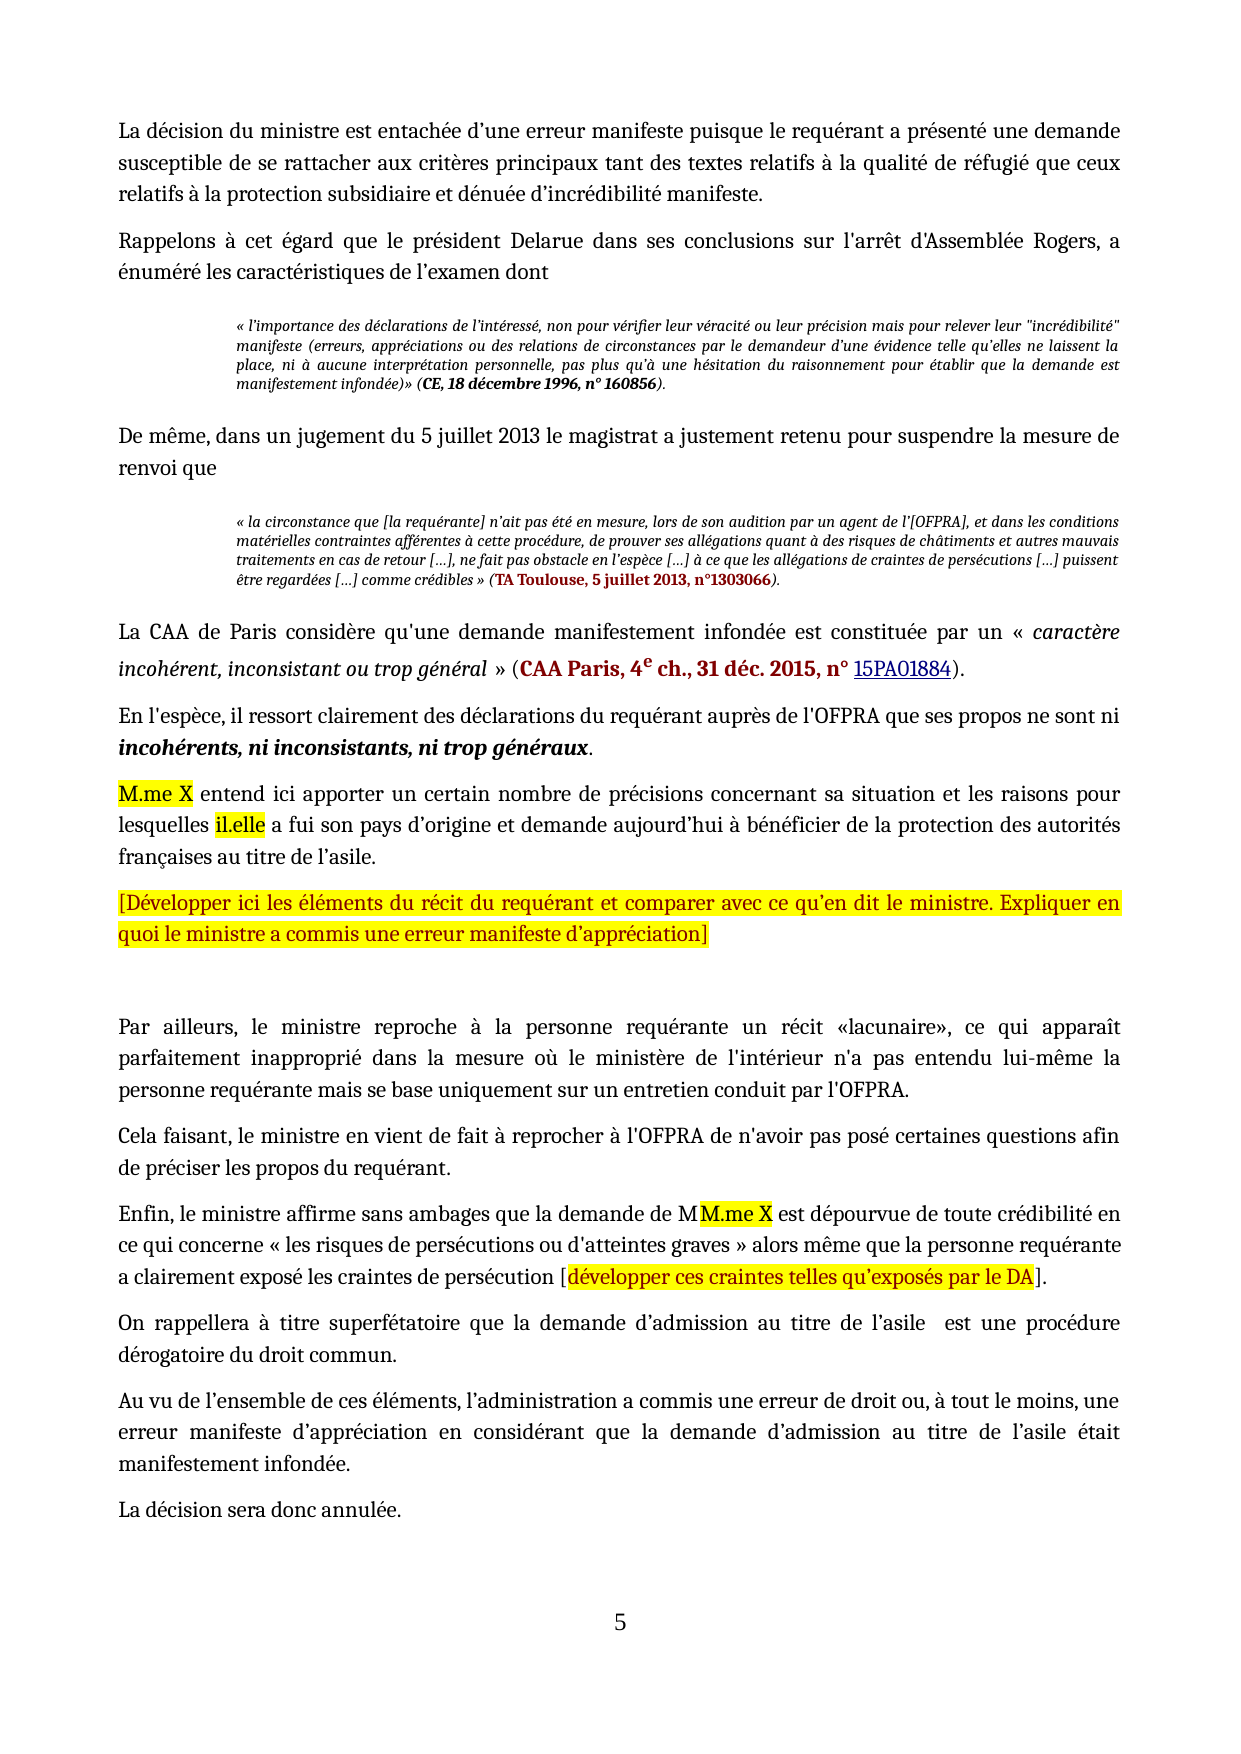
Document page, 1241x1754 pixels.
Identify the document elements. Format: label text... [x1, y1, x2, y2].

text « la circonstance que [la requérante] n’ait pas été en mesure, lors de son audition par un agent de l’[OFPRA], et dans les conditions matérielles contraintes afférentes à cette procédure, de prouver ses allégations quant à des risques de châtiments et autres mauvais traitements en cas de retour […], ne fait pas obstacle en l’espèce […] à ce que les allégations de craintes de persécutions […] puissent être regardées […] comme crédibles » (TA Toulouse, 5 juillet 2013, n°1303066). [236, 512, 1122, 589]
text Enfin, le ministre affirme sans ambages que la demande de MM.me X est dépourvue de toute crédibilité en ce qui concerne « les risques de persécutions ou d'atteintes graves » alors même que la personne requérante a clairement exposé les craintes de persécution [développer ces craintes telles qu’exposés par le DA]. [118, 1201, 1122, 1290]
text M.me X entend ici apporter un certain nombre de précisions concernant sa situation et les raisons pour lesquelles il.elle a fui son pays d’origine et demande aujourd’hui à bénéficier de la protection des autorités françaises au titre de l’asile. [118, 780, 1122, 870]
text Par ailleurs, le ministre reproche à la personne requérante un récit «lacunaire», ce qui apparaît parfaitement inapproprié dans la mesure où le ministère de l'intérieur n'a pas entendu lui-même la personne requérante mais se base uniquement sur un entretien conduit par l'OFPRA. [118, 1013, 1122, 1103]
text [Développer ici les éléments du récit du requérant et comparer avec ce qu’en dit le ministre. Expliquer en quoi le ministre a commis une erreur manifeste d’appréciation] [118, 890, 1122, 948]
text Rappelons à cet égard que le président Delarue dans ses conclusions sur l'arrêt d'Assemblée Rogers, a énuméré les caractéristiques de l’examen dont [118, 227, 1122, 285]
text La CAA de Paris considère qu'une demande manifestement infondée est constituée par un « caractère incohérent, inconsistant ou trop général » (CAA Paris, 4e ch., 31 déc. 2015, n° 15PA01884). [118, 619, 1122, 682]
text En l'espèce, il ressort clairement des déclarations du requérant auprès de l'OFPRA que ses propos ne sont ni incohérents, ni inconsistants, ni trop généraux. [118, 703, 1122, 761]
text On rappellera à titre superfétatoire que la demande d’admission au titre de l’asile est une procédure dérogatoire du droit commun. [118, 1310, 1122, 1368]
text « l’importance des déclarations de l’intéressé, non pour vérifier leur véracité ou leur précision mais pour relever leur "incrédibilité" manifeste (erreurs, appréciations ou des relations de circonstances par le demandeur d’une évidence telle qu’elles ne laissent la place, ni à aucune interprétation personnelle, pas plus qu’à une hésitation du raisonnement pour établir que la demande est manifestement infondée)» (CE, 18 décembre 1996, n° 160856). [236, 317, 1122, 393]
text La décision du ministre est entachée d’une erreur manifeste puisque le requérant a présenté une demande susceptible de se rattacher aux critères principaux tant des textes relatifs à la qualité de réfugié que ceux relatifs à la protection subsidiaire et dénuée d’incrédibilité manifeste. [118, 118, 1122, 208]
text Au vu de l’ensemble de ces éléments, l’administration a commis une erreur de droit ou, à tout le moins, une erreur manifeste d’appréciation en considérant que la demande d’admission au titre de l’asile était manifestement infondée. [118, 1387, 1122, 1477]
text La décision sera donc annulée. [118, 1497, 1122, 1523]
text Cela faisant, le ministre en vient de fait à reprocher à l'OFPRA de n'avoir pas posé certaines questions afin de préciser les propos du requérant. [118, 1123, 1122, 1181]
text De même, dans un jugement du 5 juillet 2013 le magistrat a justement retenu pour suspendre la mesure de renvoi que [118, 423, 1122, 481]
